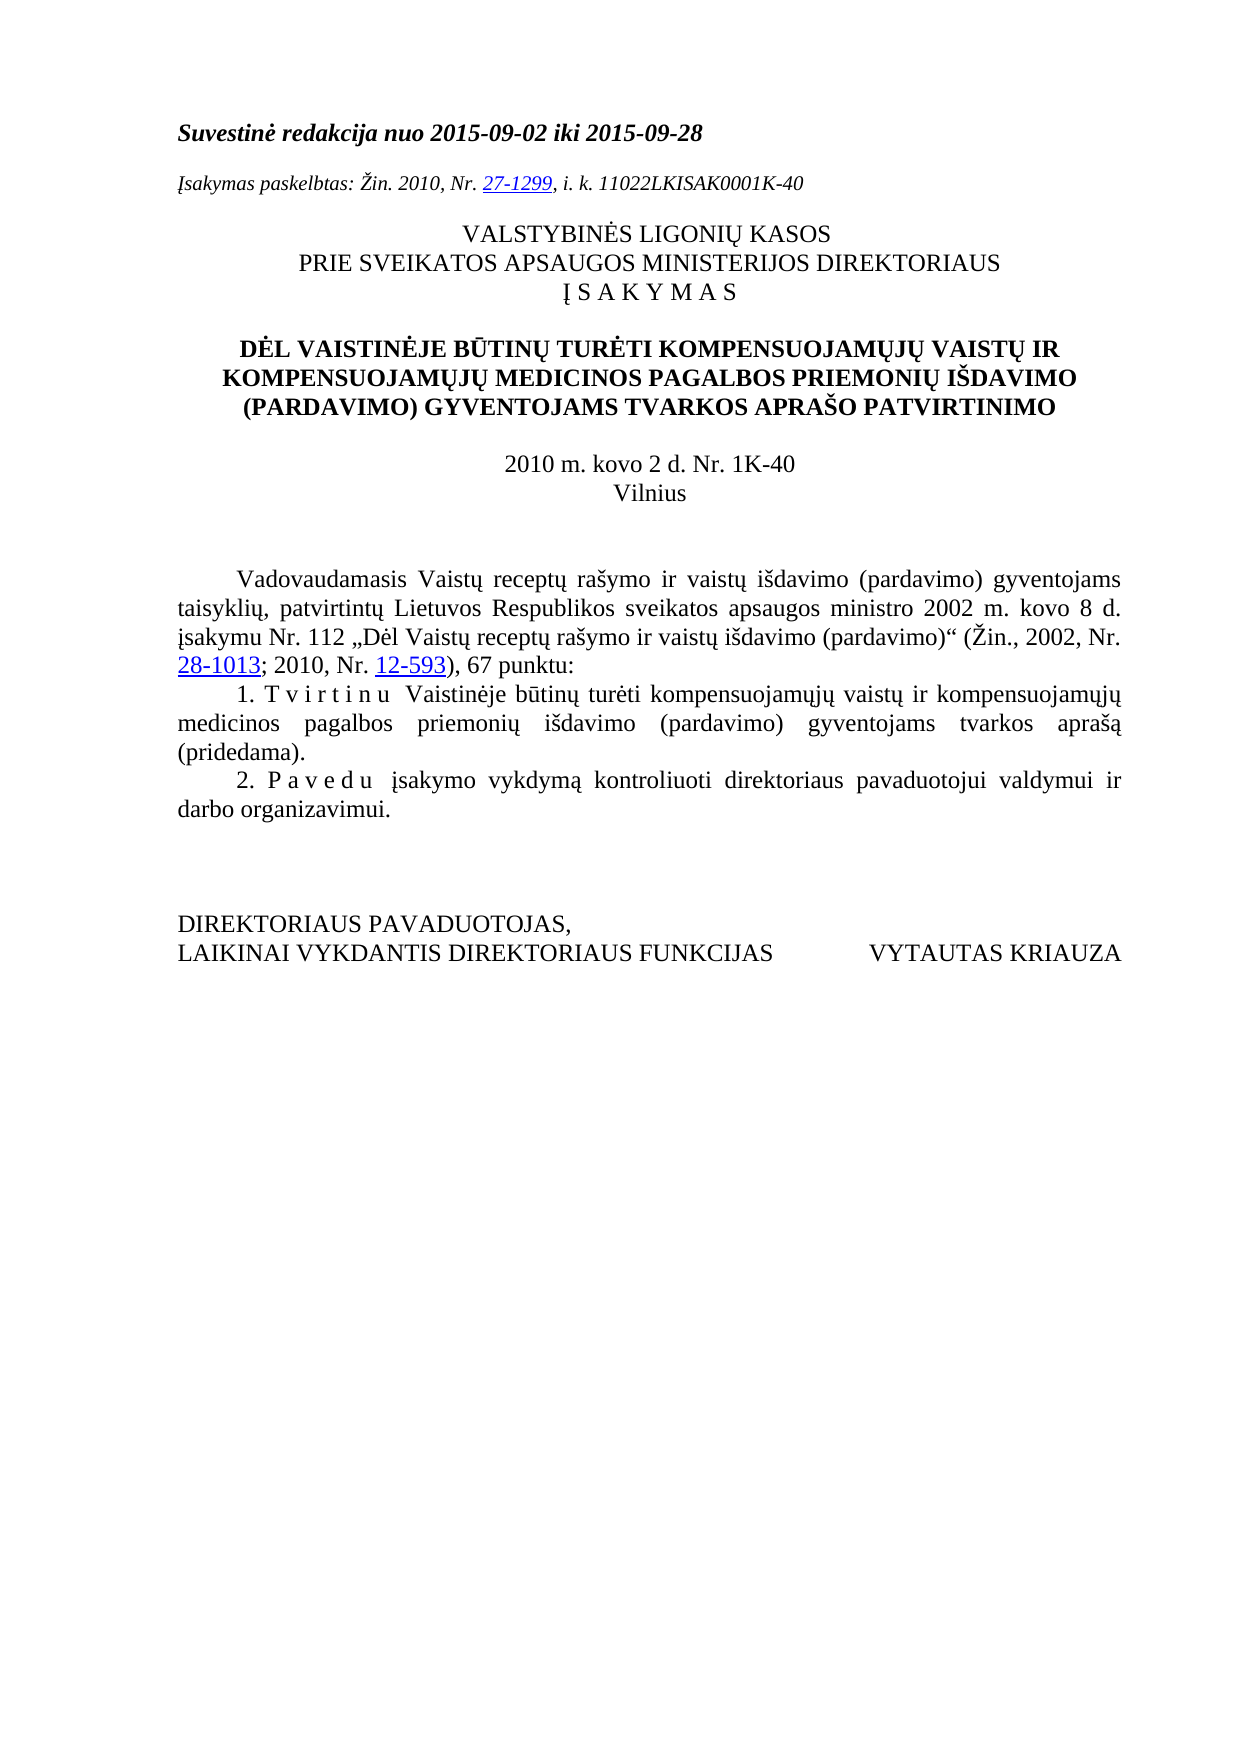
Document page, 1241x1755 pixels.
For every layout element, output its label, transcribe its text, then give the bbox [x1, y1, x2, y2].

text 2010 m. kovo 2 d. Nr. 1K-40 [177, 449, 1122, 478]
text ĮSAKYMAS [177, 277, 1122, 305]
text Suvestinė redakcija nuo 2015-09-02 iki 2015-09-28 [177, 118, 1122, 147]
text VALSTYBINĖS LIGONIŲ KASOS [177, 219, 1122, 248]
text laikinai vykdantis direktoriaus funkcijas Vytautas Kriauza [177, 938, 1122, 967]
text DĖL VAISTINĖJE BŪTINŲ TURĖTI KOMPENSUOJAMŲJŲ VAISTŲ IR KOMPENSUOJAMŲJŲ MEDICINOS PAGALBOS PRIEMONIŲ IŠDAVIMO (PARDAVIMO) GYVENTOJAMS TVARKOS APRAŠO PATVIRTINIMO [177, 334, 1122, 420]
text PRIE SVEIKATOS APSAUGOS MINISTERIJOS DIREKTORIAUS [177, 248, 1122, 277]
text 2. Pavedu įsakymo vykdymą kontroliuoti direktoriaus pavaduotojui valdymui ir darbo organizavimui. [177, 765, 1122, 823]
text Direktoriaus pavaduotojas, [177, 909, 1122, 938]
text 1. Tvirtinu Vaistinėje būtinų turėti kompensuojamųjų vaistų ir kompensuojamųjų medicinos pagalbos priemonių išdavimo (pardavimo) gyventojams tvarkos aprašą (pridedama). [177, 679, 1122, 765]
text Vilnius [177, 478, 1122, 507]
text Vadovaudamasis Vaistų receptų rašymo ir vaistų išdavimo (pardavimo) gyventojams taisyklių, patvirtintų Lietuvos Respublikos sveikatos apsaugos ministro 2002 m. kovo 8 d. įsakymu Nr. 112 „Dėl Vaistų receptų rašymo ir vaistų išdavimo (pardavimo)“ (Žin., 2002, Nr. 28-1013; 2010, Nr. 12-593), 67 punktu: [177, 564, 1122, 679]
text Įsakymas paskelbtas: Žin. 2010, Nr. 27-1299, i. k. 11022LKISAK0001K-40 [177, 171, 1122, 195]
